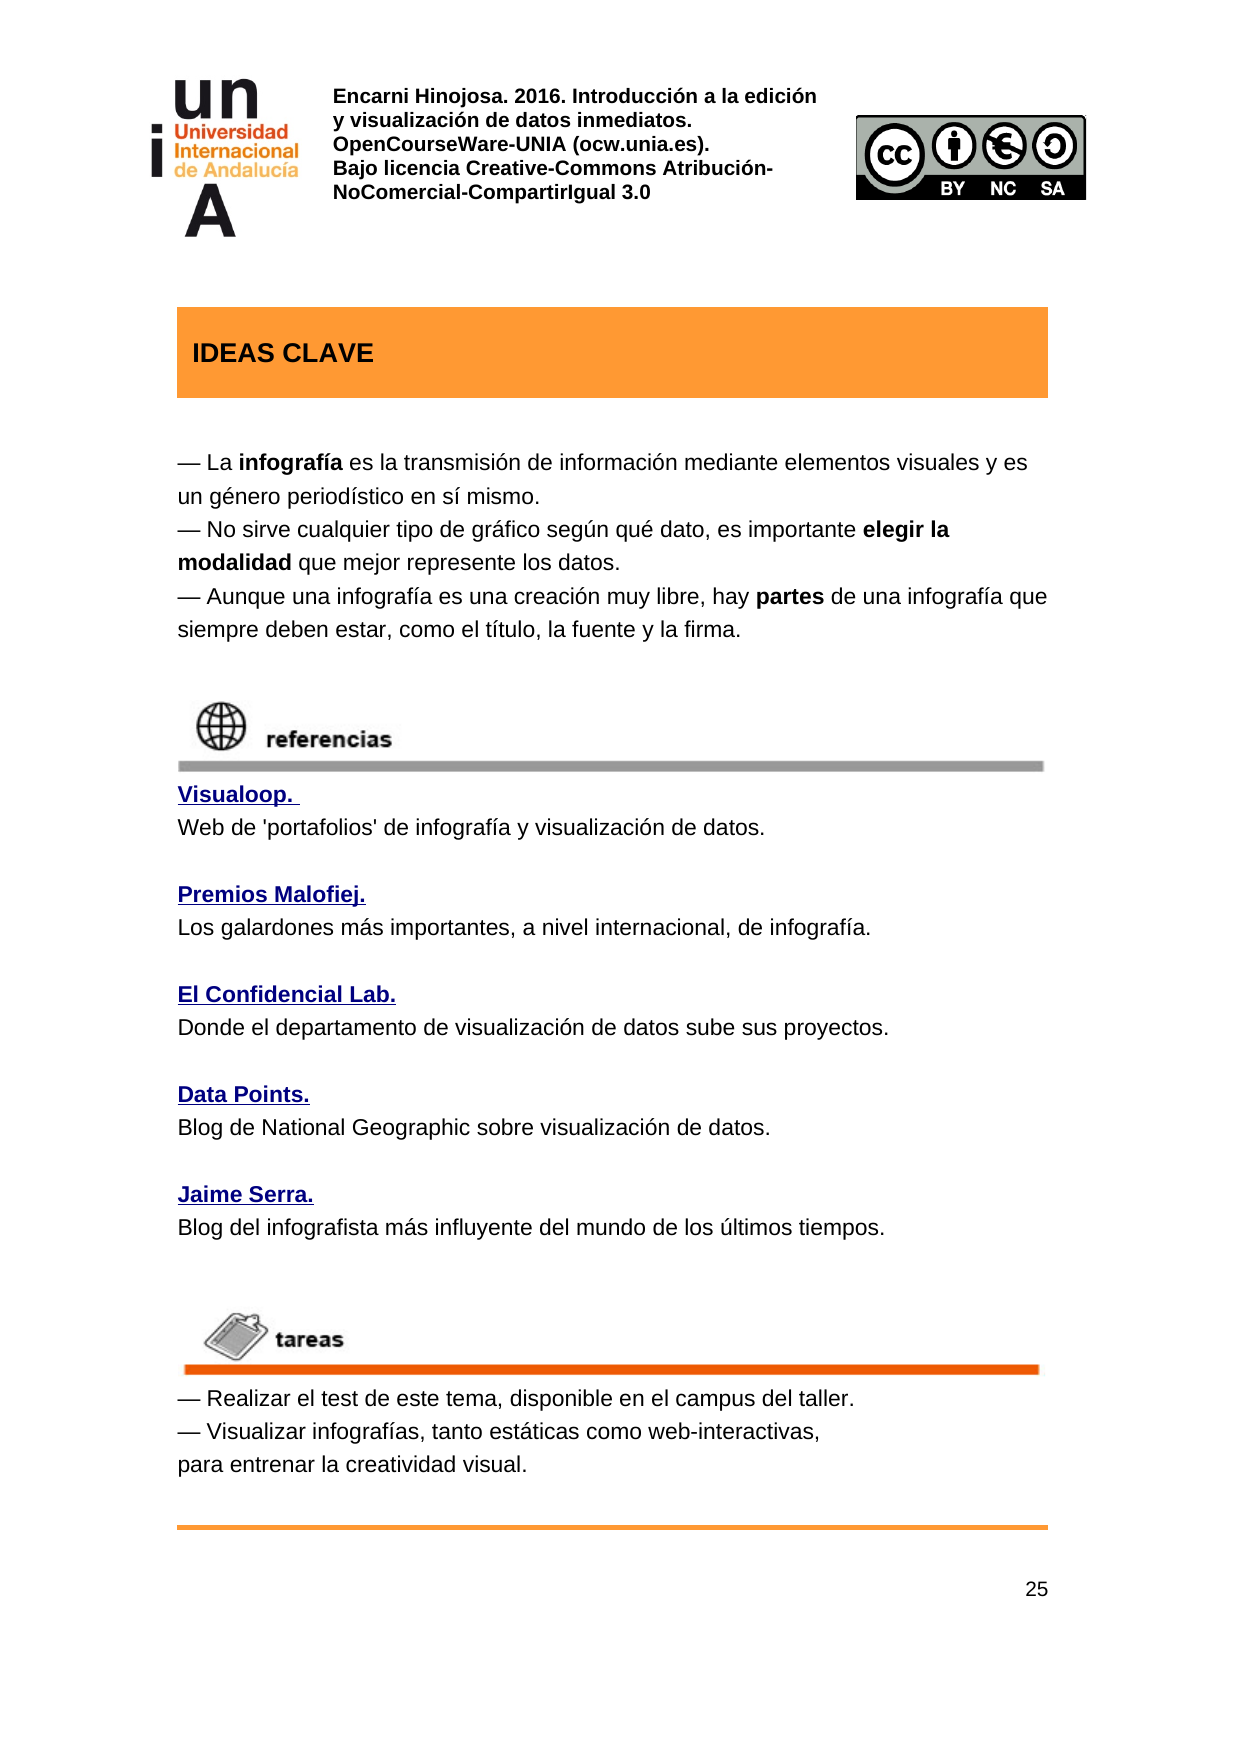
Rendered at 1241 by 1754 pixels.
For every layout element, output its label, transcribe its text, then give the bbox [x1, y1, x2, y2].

text — La infografía es la transmisión de información mediante elementos visuales y es un género periodístico en sí mismo. [177, 444, 1048, 511]
text IDEAS CLAVE [177, 337, 1048, 368]
text Web de 'portafolios' de infografía y visualización de datos. [177, 809, 1048, 842]
text El Confidencial Lab. [177, 976, 1048, 1009]
text — No sirve cualquier tipo de gráfico según qué dato, es importante elegir la modalidad que mejor represente los datos. [177, 511, 1048, 577]
text Blog del infografista más influyente del mundo de los últimos tiempos. [177, 1209, 1048, 1242]
text — Realizar el test de este tema, disponible en el campus del taller. [177, 1276, 1048, 1413]
picture [178, 1306, 1046, 1378]
text Visualoop. [177, 677, 1048, 809]
text Jaime Serra. [177, 1176, 1048, 1209]
text — Aunque una infografía es una creación muy libre, hay partes de una infografía que siempre deben estar, como el título, la fuente y la firma. [177, 577, 1048, 644]
text Donde el departamento de visualización de datos sube sus proyectos. [177, 1009, 1048, 1042]
picture [148, 75, 303, 240]
text Data Points. [177, 1076, 1048, 1109]
text Blog de National Geographic sobre visualización de datos. [177, 1109, 1048, 1142]
text — Visualizar infografías, tanto estáticas como web-interactivas, para entrenar la creatividad visual. [177, 1413, 1048, 1479]
text Premios Malofiej. [177, 876, 1048, 909]
picture [178, 700, 1046, 775]
text Los galardones más importantes, a nivel internacional, de infografía. [177, 909, 1048, 942]
